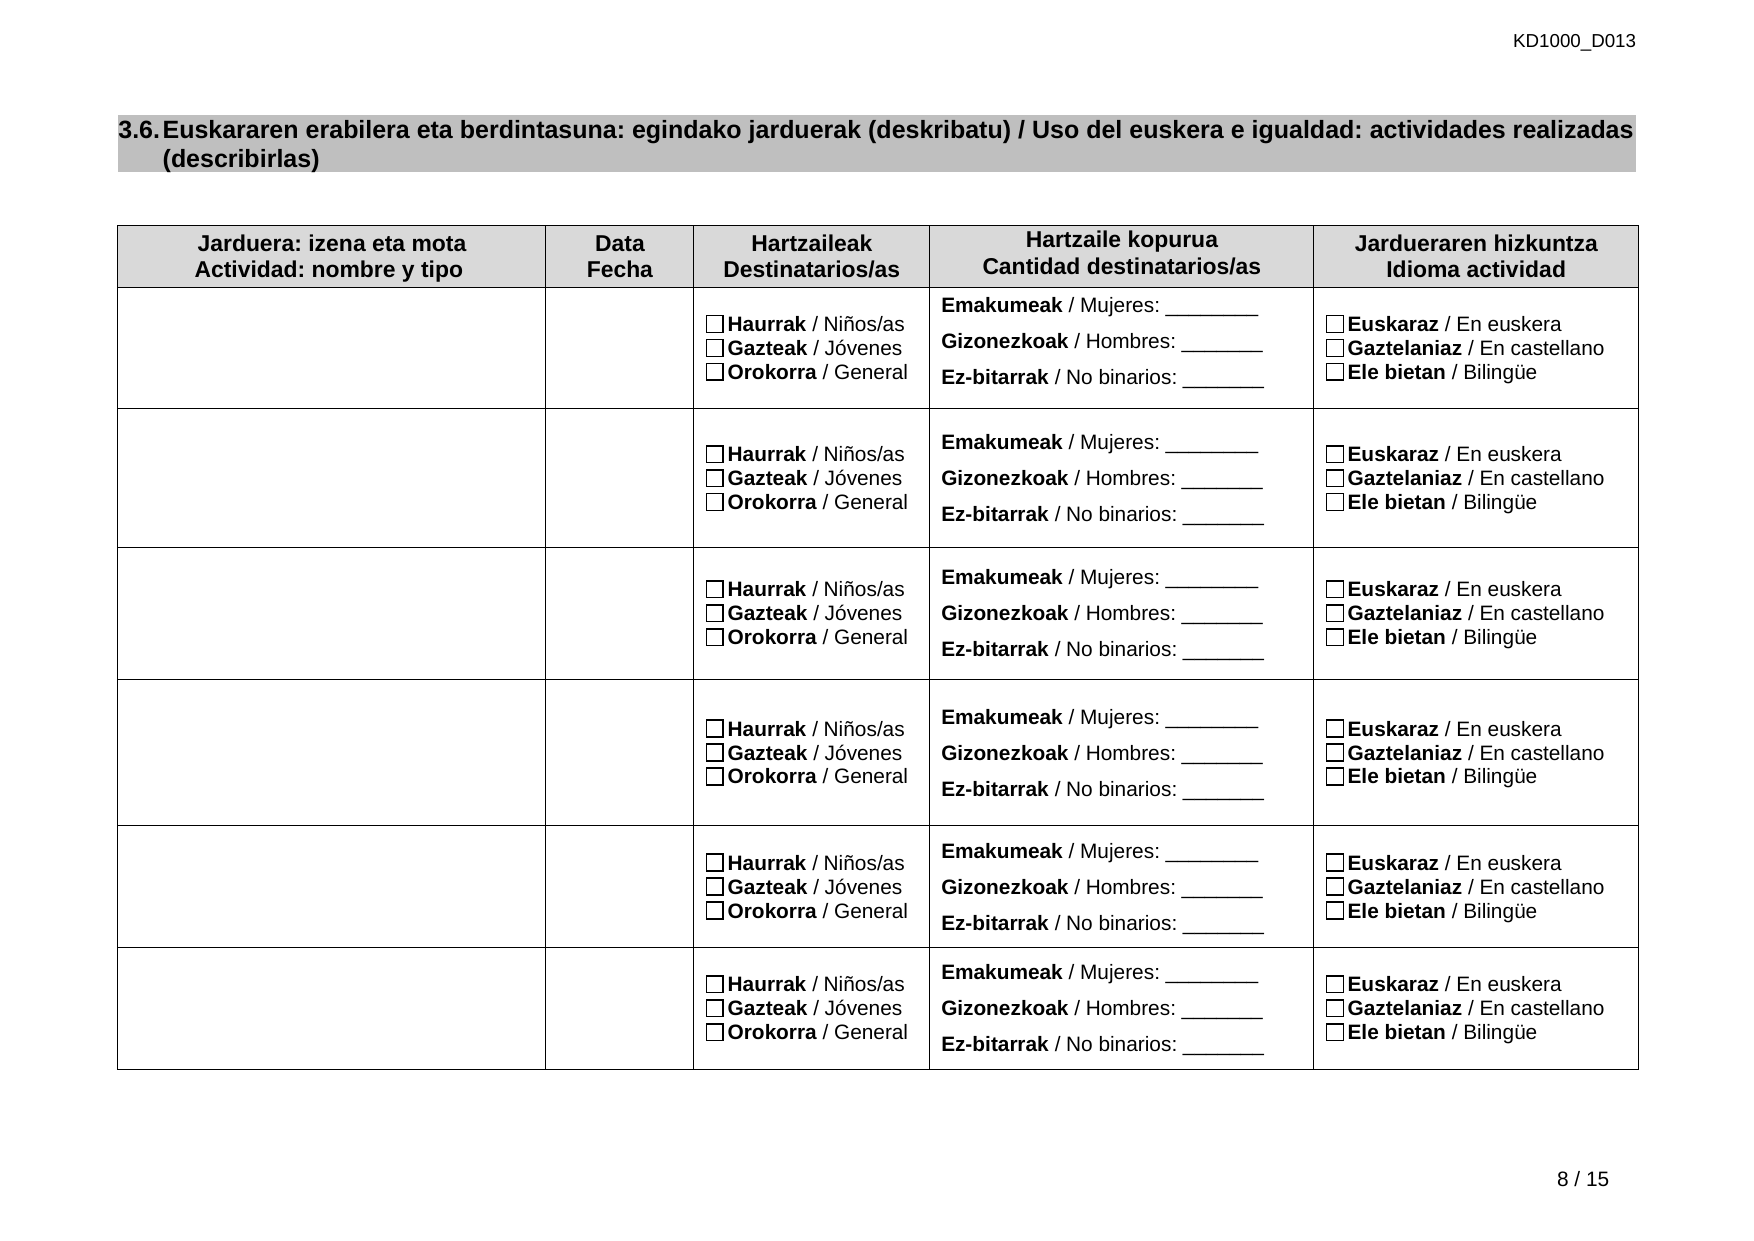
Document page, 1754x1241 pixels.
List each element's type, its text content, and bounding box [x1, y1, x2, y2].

table_cell Euskaraz / En euskera Gaztelaniaz / En castellano Ele bietan / Bilingüe [1314, 548, 1638, 678]
table_cell [546, 680, 693, 825]
table_cell Emakumeak / Mujeres: ________ Gizonezkoak / Hombres: _______ Ez-bitarrak / No binarios: _______ [930, 680, 1313, 825]
table_header Hartzaileak Destinatarios/as [694, 226, 929, 287]
table_cell Euskaraz / En euskera Gaztelaniaz / En castellano Ele bietan / Bilingüe [1314, 948, 1638, 1068]
table_cell [118, 548, 545, 678]
table_cell [118, 680, 545, 825]
table_cell [546, 826, 693, 947]
table_cell Haurrak / Niños/as Gazteak / Jóvenes Orokorra / General [694, 826, 929, 947]
table_cell [118, 409, 545, 547]
table_cell [118, 948, 545, 1068]
table_header Data Fecha [546, 226, 693, 287]
table_cell [546, 948, 693, 1068]
table_cell Haurrak / Niños/as Gazteak / Jóvenes Orokorra / General [694, 288, 929, 408]
table_cell [118, 288, 545, 408]
table_header Jardueraren hizkuntza Idioma actividad [1314, 226, 1638, 287]
table_cell Haurrak / Niños/as Gazteak / Jóvenes Orokorra / General [694, 680, 929, 825]
table_cell [546, 288, 693, 408]
table_cell Haurrak / Niños/as Gazteak / Jóvenes Orokorra / General [694, 409, 929, 547]
table_cell Euskaraz / En euskera Gaztelaniaz / En castellano Ele bietan / Bilingüe [1314, 288, 1638, 408]
table_cell Euskaraz / En euskera Gaztelaniaz / En castellano Ele bietan / Bilingüe [1314, 680, 1638, 825]
table_cell [118, 826, 545, 947]
table_cell Euskaraz / En euskera Gaztelaniaz / En castellano Ele bietan / Bilingüe [1314, 826, 1638, 947]
table_cell Haurrak / Niños/as Gazteak / Jóvenes Orokorra / General [694, 548, 929, 678]
table_cell [546, 548, 693, 678]
table_header Hartzaile kopurua Cantidad destinatarios/as [930, 226, 1313, 287]
table_cell Emakumeak / Mujeres: ________ Gizonezkoak / Hombres: _______ Ez-bitarrak / No binarios: _______ [930, 548, 1313, 678]
table_cell Emakumeak / Mujeres: ________ Gizonezkoak / Hombres: _______ Ez-bitarrak / No binarios: _______ [930, 948, 1313, 1068]
table_cell Emakumeak / Mujeres: ________ Gizonezkoak / Hombres: _______ Ez-bitarrak / No binarios: _______ [930, 288, 1313, 408]
table_cell Haurrak / Niños/as Gazteak / Jóvenes Orokorra / General [694, 948, 929, 1068]
list Euskararen erabilera eta berdintasuna: egindako jarduerak (deskribatu) / Uso del euskera e igualdad: actividades realizadas (describirlas) [118, 115, 1636, 172]
table_cell Euskaraz / En euskera Gaztelaniaz / En castellano Ele bietan / Bilingüe [1314, 409, 1638, 547]
table_cell Emakumeak / Mujeres: ________ Gizonezkoak / Hombres: _______ Ez-bitarrak / No binarios: _______ [930, 826, 1313, 947]
table_cell [546, 409, 693, 547]
table_header Jarduera: izena eta mota Actividad: nombre y tipo [118, 226, 545, 287]
table_cell Emakumeak / Mujeres: ________ Gizonezkoak / Hombres: _______ Ez-bitarrak / No binarios: _______ [930, 409, 1313, 547]
